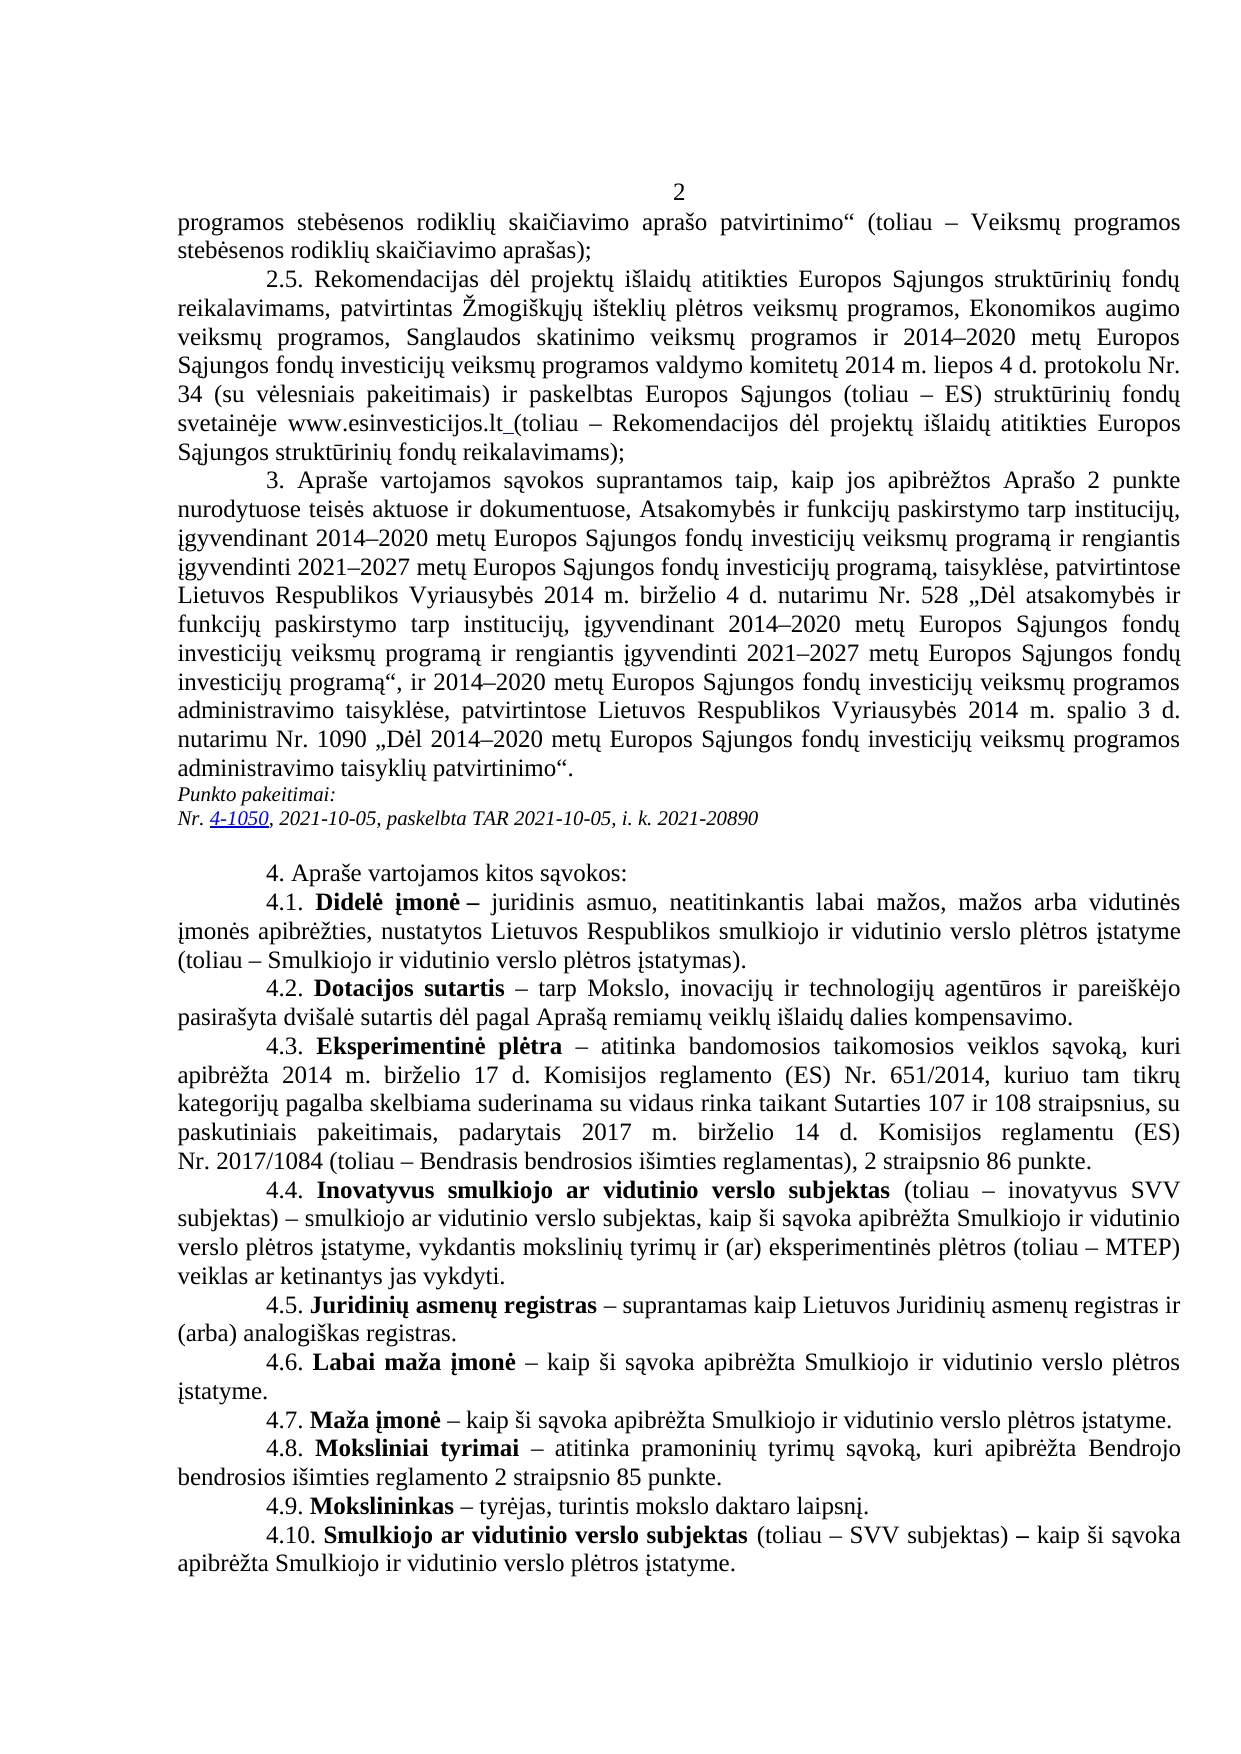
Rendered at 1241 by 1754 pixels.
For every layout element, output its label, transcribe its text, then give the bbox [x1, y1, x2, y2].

text 4.7. Maža įmonė – kaip ši sąvoka apibrėžta Smulkiojo ir vidutinio verslo plėtros įstatyme. [177, 1405, 1181, 1433]
text 4.10. Smulkiojo ar vidutinio verslo subjektas (toliau – SVV subjektas) – kaip ši sąvoka apibrėžta Smulkiojo ir vidutinio verslo plėtros įstatyme. [177, 1520, 1181, 1577]
text 4. Apraše vartojamos kitos sąvokos: [177, 858, 1181, 887]
text 4.5. Juridinių asmenų registras – suprantamas kaip Lietuvos Juridinių asmenų registras ir (arba) analogiškas registras. [177, 1290, 1181, 1347]
text 3. Apraše vartojamos sąvokos suprantamos taip, kaip jos apibrėžtos Aprašo 2 punkte nurodytuose teisės aktuose ir dokumentuose, Atsakomybės ir funkcijų paskirstymo tarp institucijų, įgyvendinant 2014–2020 metų Europos Sąjungos fondų investicijų veiksmų programą ir rengiantis įgyvendinti 2021–2027 metų Europos Sąjungos fondų investicijų programą, taisyklėse, patvirtintose Lietuvos Respublikos Vyriausybės 2014 m. birželio 4 d. nutarimu Nr. 528 „Dėl atsakomybės ir funkcijų paskirstymo tarp institucijų, įgyvendinant 2014–2020 metų Europos Sąjungos fondų investicijų veiksmų programą ir rengiantis įgyvendinti 2021–2027 metų Europos Sąjungos fondų investicijų programą“, ir 2014–2020 metų Europos Sąjungos fondų investicijų veiksmų programos administravimo taisyklėse, patvirtintose Lietuvos Respublikos Vyriausybės 2014 m. spalio 3 d. nutarimu Nr. 1090 „Dėl 2014–2020 metų Europos Sąjungos fondų investicijų veiksmų programos administravimo taisyklių patvirtinimo“. [177, 465, 1181, 782]
text 4.6. Labai maža įmonė – kaip ši sąvoka apibrėžta Smulkiojo ir vidutinio verslo plėtros įstatyme. [177, 1347, 1181, 1405]
text Nr. 4-1050, 2021-10-05, paskelbta TAR 2021-10-05, i. k. 2021-20890 [177, 806, 1181, 830]
text 4.3. Eksperimentinė plėtra – atitinka bandomosios taikomosios veiklos sąvoką, kuri apibrėžta 2014 m. birželio 17 d. Komisijos reglamento (ES) Nr. 651/2014, kuriuo tam tikrų kategorijų pagalba skelbiama suderinama su vidaus rinka taikant Sutarties 107 ir 108 straipsnius, su paskutiniais pakeitimais, padarytais 2017 m. birželio 14 d. Komisijos reglamentu (ES) Nr. 2017/1084 (toliau – Bendrasis bendrosios išimties reglamentas), 2 straipsnio 86 punkte. [177, 1031, 1181, 1175]
text 4.9. Mokslininkas – tyrėjas, turintis mokslo daktaro laipsnį. [177, 1491, 1181, 1520]
text 4.4. Inovatyvus smulkiojo ar vidutinio verslo subjektas (toliau – inovatyvus SVV subjektas) – smulkiojo ar vidutinio verslo subjektas, kaip ši sąvoka apibrėžta Smulkiojo ir vidutinio verslo plėtros įstatyme, vykdantis mokslinių tyrimų ir (ar) eksperimentinės plėtros (toliau – MTEP) veiklas ar ketinantys jas vykdyti. [177, 1175, 1181, 1290]
text Punkto pakeitimai: [177, 782, 1181, 806]
text 4.1. Didelė įmonė – juridinis asmuo, neatitinkantis labai mažos, mažos arba vidutinės įmonės apibrėžties, nustatytos Lietuvos Respublikos smulkiojo ir vidutinio verslo plėtros įstatyme (toliau – Smulkiojo ir vidutinio verslo plėtros įstatymas). [177, 887, 1181, 973]
text 4.8. Moksliniai tyrimai – atitinka pramoninių tyrimų sąvoką, kuri apibrėžta Bendrojo bendrosios išimties reglamento 2 straipsnio 85 punkte. [177, 1433, 1181, 1491]
text 2.5. Rekomendacijas dėl projektų išlaidų atitikties Europos Sąjungos struktūrinių fondų reikalavimams, patvirtintas Žmogiškųjų išteklių plėtros veiksmų programos, Ekonomikos augimo veiksmų programos, Sanglaudos skatinimo veiksmų programos ir 2014–2020 metų Europos Sąjungos fondų investicijų veiksmų programos valdymo komitetų 2014 m. liepos 4 d. protokolu Nr. 34 (su vėlesniais pakeitimais) ir paskelbtas Europos Sąjungos (toliau – ES) struktūrinių fondų svetainėje www.esinvesticijos.lt (toliau – Rekomendacijos dėl projektų išlaidų atitikties Europos Sąjungos struktūrinių fondų reikalavimams); [177, 264, 1181, 465]
text programos stebėsenos rodiklių skaičiavimo aprašo patvirtinimo“ (toliau – Veiksmų programos stebėsenos rodiklių skaičiavimo aprašas); [177, 207, 1181, 264]
text 4.2. Dotacijos sutartis – tarp Mokslo, inovacijų ir technologijų agentūros ir pareiškėjo pasirašyta dvišalė sutartis dėl pagal Aprašą remiamų veiklų išlaidų dalies kompensavimo. [177, 973, 1181, 1031]
